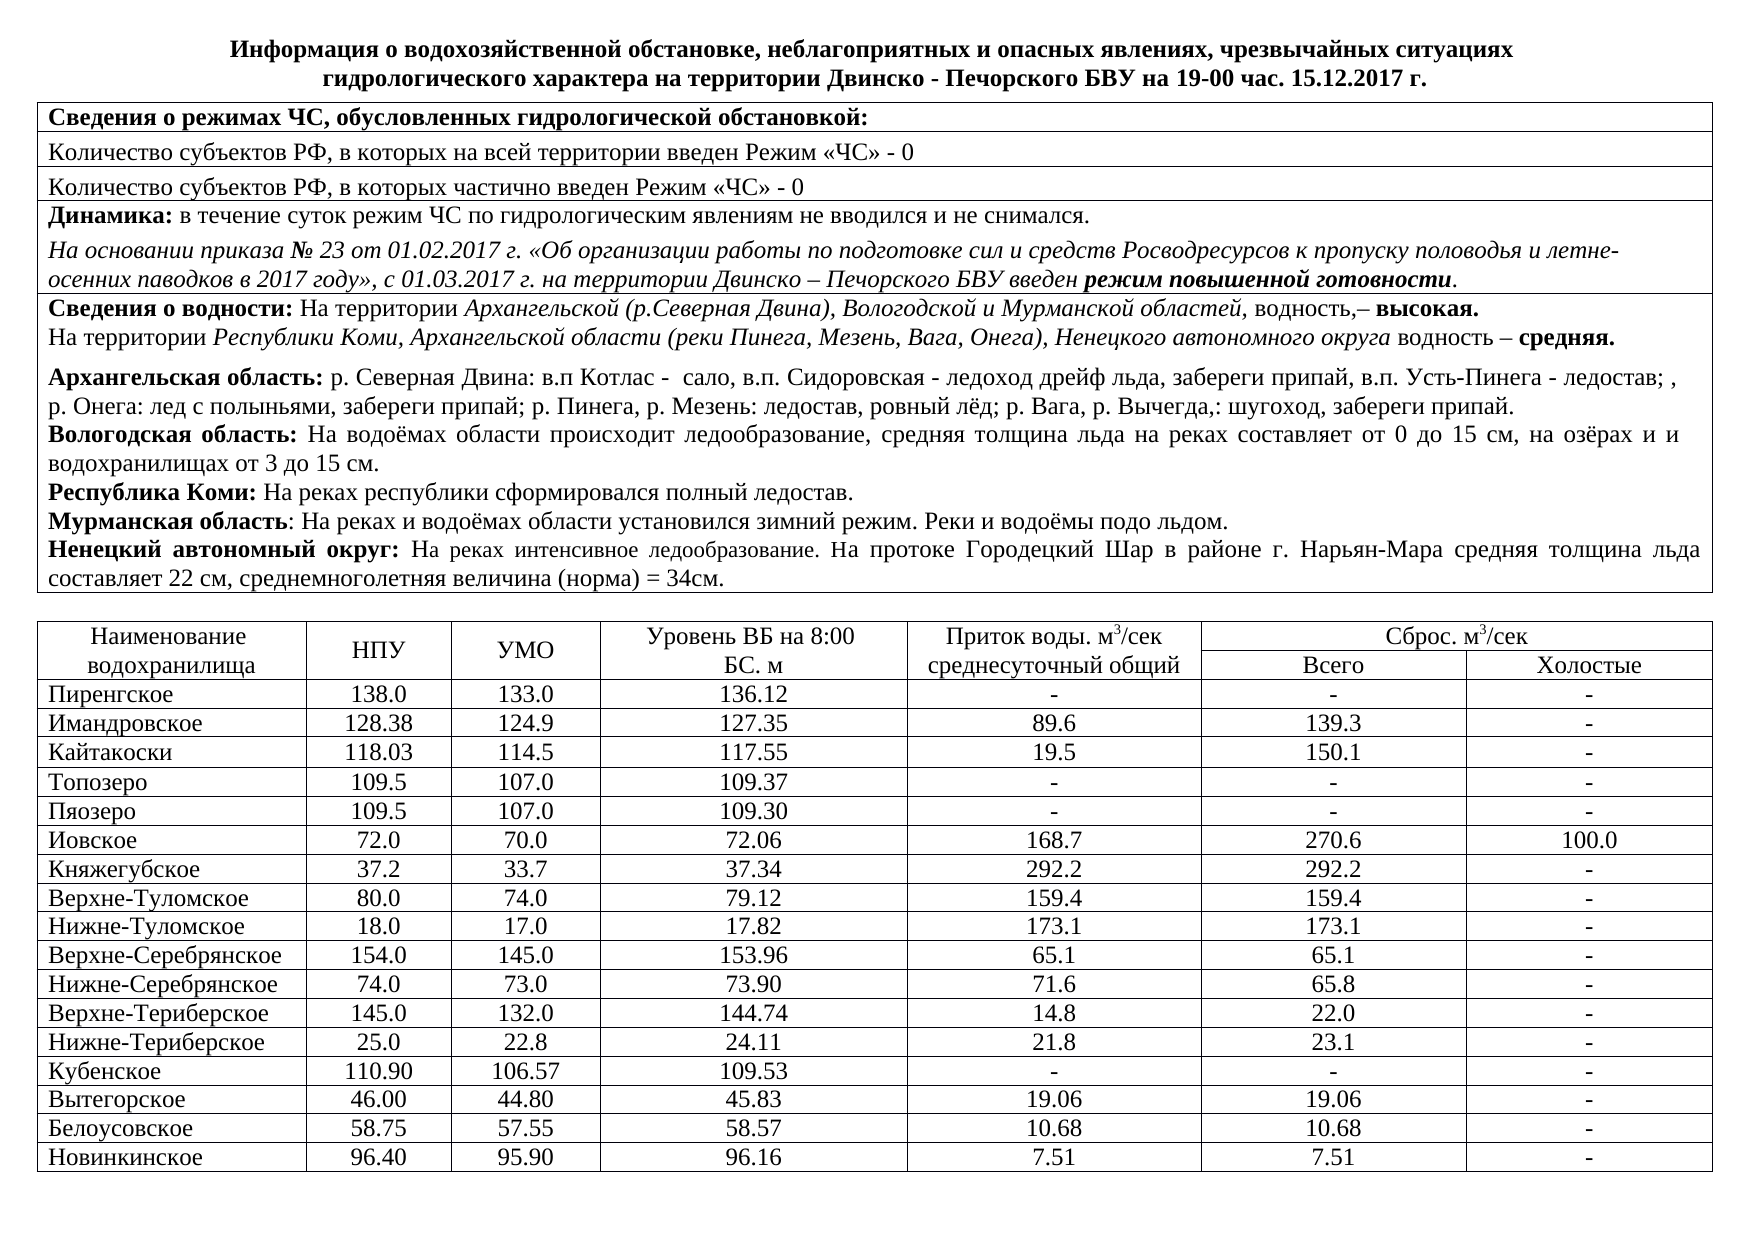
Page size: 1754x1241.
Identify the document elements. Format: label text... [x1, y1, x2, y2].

table_cell Нижне-Серебрянское [38, 970, 306, 998]
table_cell - [1467, 709, 1712, 736]
table_cell 145.0 [452, 941, 600, 969]
table_cell Верхне-Серебрянское [38, 941, 306, 969]
table_cell 33.7 [452, 855, 600, 882]
table_cell 25.0 [307, 1028, 451, 1056]
table_cell - [1467, 999, 1712, 1027]
table_cell - [1467, 1114, 1712, 1142]
table_cell 58.75 [307, 1114, 451, 1142]
table_cell 95.90 [452, 1143, 600, 1171]
table_cell 109.30 [601, 797, 907, 825]
table_cell Кубенское [38, 1057, 306, 1084]
table_cell Иовское [38, 826, 306, 854]
table_cell 109.5 [307, 797, 451, 825]
table_header Наименование водохранилища [38, 622, 306, 679]
table_cell 154.0 [307, 941, 451, 969]
table_cell 292.2 [908, 855, 1201, 882]
table_cell 173.1 [1202, 912, 1466, 940]
table_cell 65.1 [908, 941, 1201, 969]
table_cell - [1467, 912, 1712, 940]
table_cell 139.3 [1202, 709, 1466, 736]
table_cell 74.0 [307, 970, 451, 998]
table_cell 24.11 [601, 1028, 907, 1056]
table_cell Верхне-Туломское [38, 884, 306, 911]
table_cell - [1202, 797, 1466, 825]
table_cell 106.57 [452, 1057, 600, 1084]
table_cell 107.0 [452, 768, 600, 796]
table_cell 138.0 [307, 680, 451, 707]
table_header НПУ [307, 622, 451, 679]
table_cell Топозеро [38, 768, 306, 796]
table_cell Холостые [1467, 651, 1712, 679]
table_cell 70.0 [452, 826, 600, 854]
table_cell Нижне-Териберское [38, 1028, 306, 1056]
table_cell Княжегубское [38, 855, 306, 882]
table_cell 72.06 [601, 826, 907, 854]
table_cell 96.40 [307, 1143, 451, 1171]
table_cell Кайтакоски [38, 737, 306, 767]
table_cell - [1467, 1028, 1712, 1056]
table_cell 74.0 [452, 884, 600, 911]
table_cell Новинкинское [38, 1143, 306, 1171]
table_cell 7.51 [1202, 1143, 1466, 1171]
table_header Сведения о режимах ЧС, обусловленных гидрологической обстановкой: [38, 103, 1712, 131]
table_cell Белоусовское [38, 1114, 306, 1142]
table_cell 153.96 [601, 941, 907, 969]
table_cell 22.8 [452, 1028, 600, 1056]
table_cell 118.03 [307, 737, 451, 767]
table_cell 73.0 [452, 970, 600, 998]
table_cell 159.4 [1202, 884, 1466, 911]
table_cell 44.80 [452, 1086, 600, 1113]
table_cell 114.5 [452, 737, 600, 767]
table_cell 136.12 [601, 680, 907, 707]
table_cell 150.1 [1202, 737, 1466, 767]
table_cell - [1467, 970, 1712, 998]
table_cell 65.8 [1202, 970, 1466, 998]
subtitle Остальные данные без изменений. [54, 593, 1713, 621]
table_cell 73.90 [601, 970, 907, 998]
table_cell Верхне-Териберское [38, 999, 306, 1027]
table_cell - [1202, 768, 1466, 796]
table_cell - [908, 680, 1201, 707]
table_cell 132.0 [452, 999, 600, 1027]
table_cell 128.38 [307, 709, 451, 736]
table_header Сброс. м3/сек [1202, 622, 1712, 650]
table_cell Пиренгское [38, 680, 306, 707]
table_cell 159.4 [908, 884, 1201, 911]
table_cell Количество субъектов РФ, в которых частично введен Режим «ЧС» - 0 [38, 167, 1712, 200]
table_cell - [1467, 1057, 1712, 1084]
table_cell 22.0 [1202, 999, 1466, 1027]
table_cell 10.68 [1202, 1114, 1466, 1142]
table_cell 100.0 [1467, 826, 1712, 854]
table_cell 96.16 [601, 1143, 907, 1171]
table_cell 292.2 [1202, 855, 1466, 882]
table_header Уровень ВБ на 8:00 БС. м [601, 622, 907, 679]
table_cell 19.06 [1202, 1086, 1466, 1113]
table_cell 65.1 [1202, 941, 1466, 969]
table_cell - [1467, 855, 1712, 882]
table_cell 71.6 [908, 970, 1201, 998]
table_cell 109.53 [601, 1057, 907, 1084]
table_cell 45.83 [601, 1086, 907, 1113]
table_cell 117.55 [601, 737, 907, 767]
table_cell - [1202, 1057, 1466, 1084]
table_cell - [1467, 884, 1712, 911]
table_cell 46.00 [307, 1086, 451, 1113]
table_cell - [1467, 768, 1712, 796]
table_cell - [1467, 941, 1712, 969]
table_cell 37.34 [601, 855, 907, 882]
table_cell 58.57 [601, 1114, 907, 1142]
table_cell 17.0 [452, 912, 600, 940]
table_cell 133.0 [452, 680, 600, 707]
table_cell - [1467, 737, 1712, 767]
table_cell 110.90 [307, 1057, 451, 1084]
table_header УМО [452, 622, 600, 679]
table_cell - [908, 768, 1201, 796]
table_cell - [1202, 680, 1466, 707]
table_cell Нижне-Туломское [38, 912, 306, 940]
table_cell 144.74 [601, 999, 907, 1027]
table_cell 37.2 [307, 855, 451, 882]
table_cell Динамика: в течение суток режим ЧС по гидрологическим явлениям не вводился и не снимался. На основании приказа № 23 от 01.02.2017 г. «Об организации работы по подготовке сил и средств Росводресурсов к пропуску половодья и летне-осенних паводков в 2017 году», с 01.03.2017 г. на территории Двинско – Печорского БВУ введен режим повышенной готовности. [38, 201, 1712, 293]
table_cell 10.68 [908, 1114, 1201, 1142]
table_cell 19.06 [908, 1086, 1201, 1113]
table_cell 89.6 [908, 709, 1201, 736]
table_cell 57.55 [452, 1114, 600, 1142]
table_cell 7.51 [908, 1143, 1201, 1171]
table_cell 145.0 [307, 999, 451, 1027]
table_cell 72.0 [307, 826, 451, 854]
table_cell 124.9 [452, 709, 600, 736]
table_cell 17.82 [601, 912, 907, 940]
table_cell - [908, 1057, 1201, 1084]
table_cell 19.5 [908, 737, 1201, 767]
table_cell - [1467, 797, 1712, 825]
table_cell Имандровское [38, 709, 306, 736]
table_cell Пяозеро [38, 797, 306, 825]
table_cell 168.7 [908, 826, 1201, 854]
table_cell Сведения о водности: На территории Архангельской (р.Северная Двина), Вологодской и Мурманской областей, водность,– высокая. На территории Республики Коми, Архангельской области (реки Пинега, Мезень, Вага, Онега), Ненецкого автономного округа водность – средняя. Архангельская область: р. Северная Двина: в.п Котлас - сало, в.п. Сидоровская - ледоход дрейф льда, забереги припай, в.п. Усть-Пинега - ледостав; , р. Онега: лед с полыньями, забереги припай; р. Пинега, р. Мезень: ледостав, ровный лёд; р. Вага, р. Вычегда,: шугоход, забереги припай. Вологодская область: На водоёмах области происходит ледообразование, средняя толщина льда на реках составляет от 0 до 15 см, на озёрах и и водохранилищах от 3 до 15 см. Республика Коми: На реках республики сформировался полный ледостав. Мурманская область: На реках и водоёмах области установился зимний режим. Реки и водоёмы подо льдом. Ненецкий автономный округ: На реках интенсивное ледообразование. На протоке Городецкий Шар в районе г. Нарьян-Мара средняя толщина льда составляет 22 см, среднемноголетняя величина (норма) = 34см. [38, 294, 1712, 592]
table_cell 109.5 [307, 768, 451, 796]
table_cell - [1467, 680, 1712, 707]
table_cell - [1467, 1086, 1712, 1113]
table_header Приток воды. м3/сек среднесуточный общий [908, 622, 1201, 679]
table_cell 173.1 [908, 912, 1201, 940]
table_cell 80.0 [307, 884, 451, 911]
table_cell 107.0 [452, 797, 600, 825]
table_cell 270.6 [1202, 826, 1466, 854]
table_cell 127.35 [601, 709, 907, 736]
subtitle Информация о водохозяйственной обстановке, неблагоприятных и опасных явлениях, чрезвычайных ситуациях гидрологического характера на территории Двинско - Печорского БВУ на 19-00 час. 15.12.2017 г. [37, 34, 1713, 92]
table_cell Вытегорское [38, 1086, 306, 1113]
table_cell - [1467, 1143, 1712, 1171]
table_cell 109.37 [601, 768, 907, 796]
table_cell 79.12 [601, 884, 907, 911]
table_cell 23.1 [1202, 1028, 1466, 1056]
table_cell Всего [1202, 651, 1466, 679]
table_cell 21.8 [908, 1028, 1201, 1056]
table_cell 14.8 [908, 999, 1201, 1027]
table_cell 18.0 [307, 912, 451, 940]
table_cell - [908, 797, 1201, 825]
table_cell Количество субъектов РФ, в которых на всей территории введен Режим «ЧС» - 0 [38, 132, 1712, 166]
